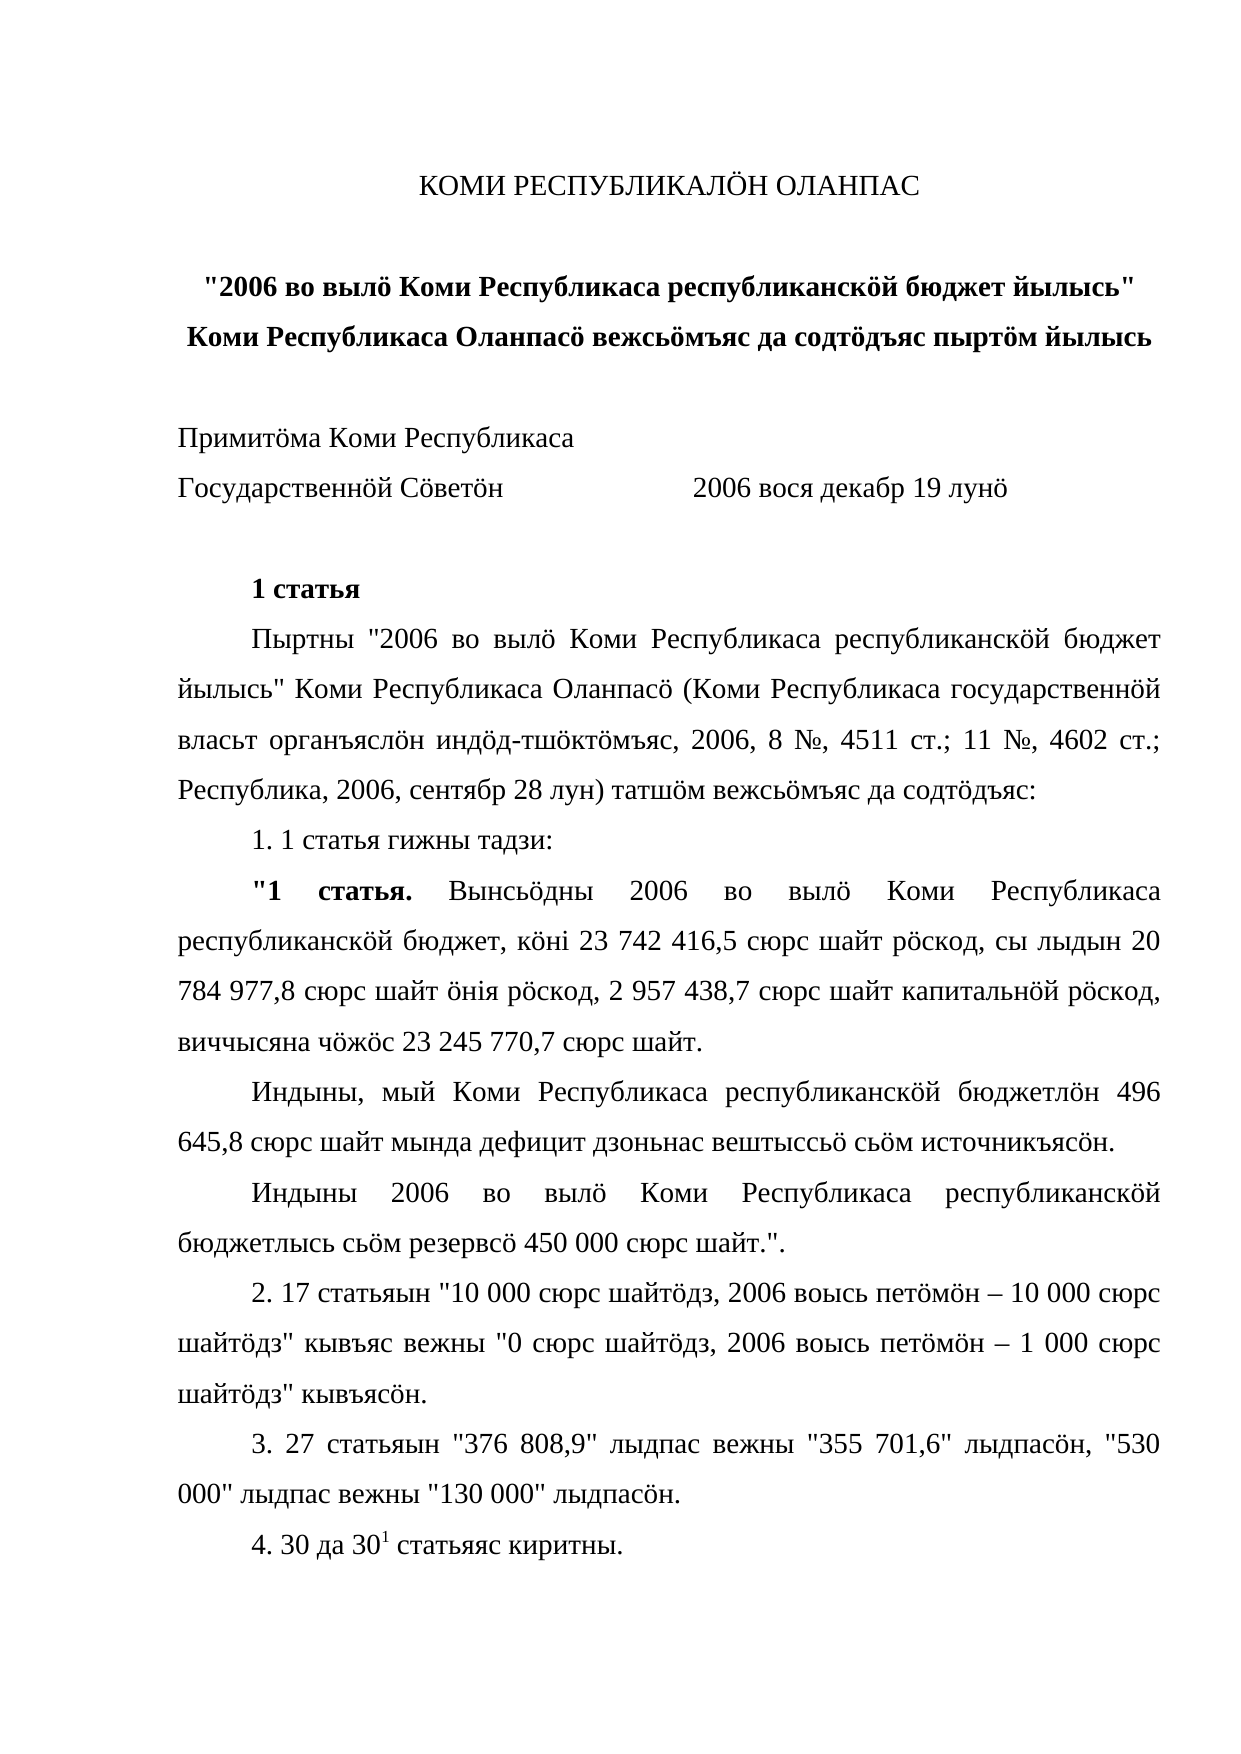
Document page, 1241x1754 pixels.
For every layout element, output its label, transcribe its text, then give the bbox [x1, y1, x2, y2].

text Индыны, мый Коми Республикаса республиканскöй бюджетлöн 496 645,8 сюрс шайт мында дефицит дзоньнас вештыссьö сьöм источникъясöн. [177, 1074, 1162, 1158]
text Примитöма Коми Республикаса [177, 420, 1162, 453]
text 4. 30 да 301 статьяяс киритны. [177, 1527, 1162, 1560]
text "2006 во вылö Коми Республикаса республиканскöй бюджет йылысь" Коми Республикаса Оланпасö вежсьöмъяс да содтöдъяс пыртöм йылысь [177, 269, 1162, 353]
text 2. 17 статьяын "10 000 сюрс шайтöдз, 2006 воысь петöмöн – 10 000 сюрс шайтöдз" кывъяс вежны "0 сюрс шайтöдз, 2006 воысь петöмöн – 1 000 сюрс шайтöдз" кывъясöн. [177, 1275, 1162, 1409]
text "1 статья. Вынсьöдны 2006 во вылö Коми Республикаса республиканскöй бюджет, кöнi 23 742 416,5 сюрс шайт рöскод, сы лыдын 20 784 977,8 сюрс шайт öнiя рöскод, 2 957 438,7 сюрс шайт капитальнöй рöскод, виччысяна чöжöс 23 245 770,7 сюрс шайт. [177, 873, 1162, 1057]
text Пыртны "2006 во вылö Коми Республикаса республиканскöй бюджет йылысь" Коми Республикаса Оланпасö (Коми Республикаса государственнöй власьт органъяслöн индöд-тшöктöмъяс, 2006, 8 №, 4511 ст.; 11 №, 4602 ст.; Республика, 2006, сентябр 28 лун) татшöм вежсьöмъяс да содтöдъяс: [177, 621, 1162, 806]
text 3. 27 статьяын "376 808,9" лыдпас вежны "355 701,6" лыдпасöн, "530 000" лыдпас вежны "130 000" лыдпасöн. [177, 1426, 1162, 1510]
text Государственнöй Сöветöн 2006 вося декабр 19 лунö [177, 470, 1162, 504]
text Индыны 2006 во вылö Коми Республикаса республиканскöй бюджетлысь сьöм резервсö 450 000 сюрс шайт.". [177, 1175, 1162, 1258]
text 1 статья [177, 571, 1162, 604]
text КОМИ РЕСПУБЛИКАЛÖН ОЛАНПАС [177, 168, 1162, 202]
text 1. 1 статья гижны тадзи: [177, 822, 1162, 856]
